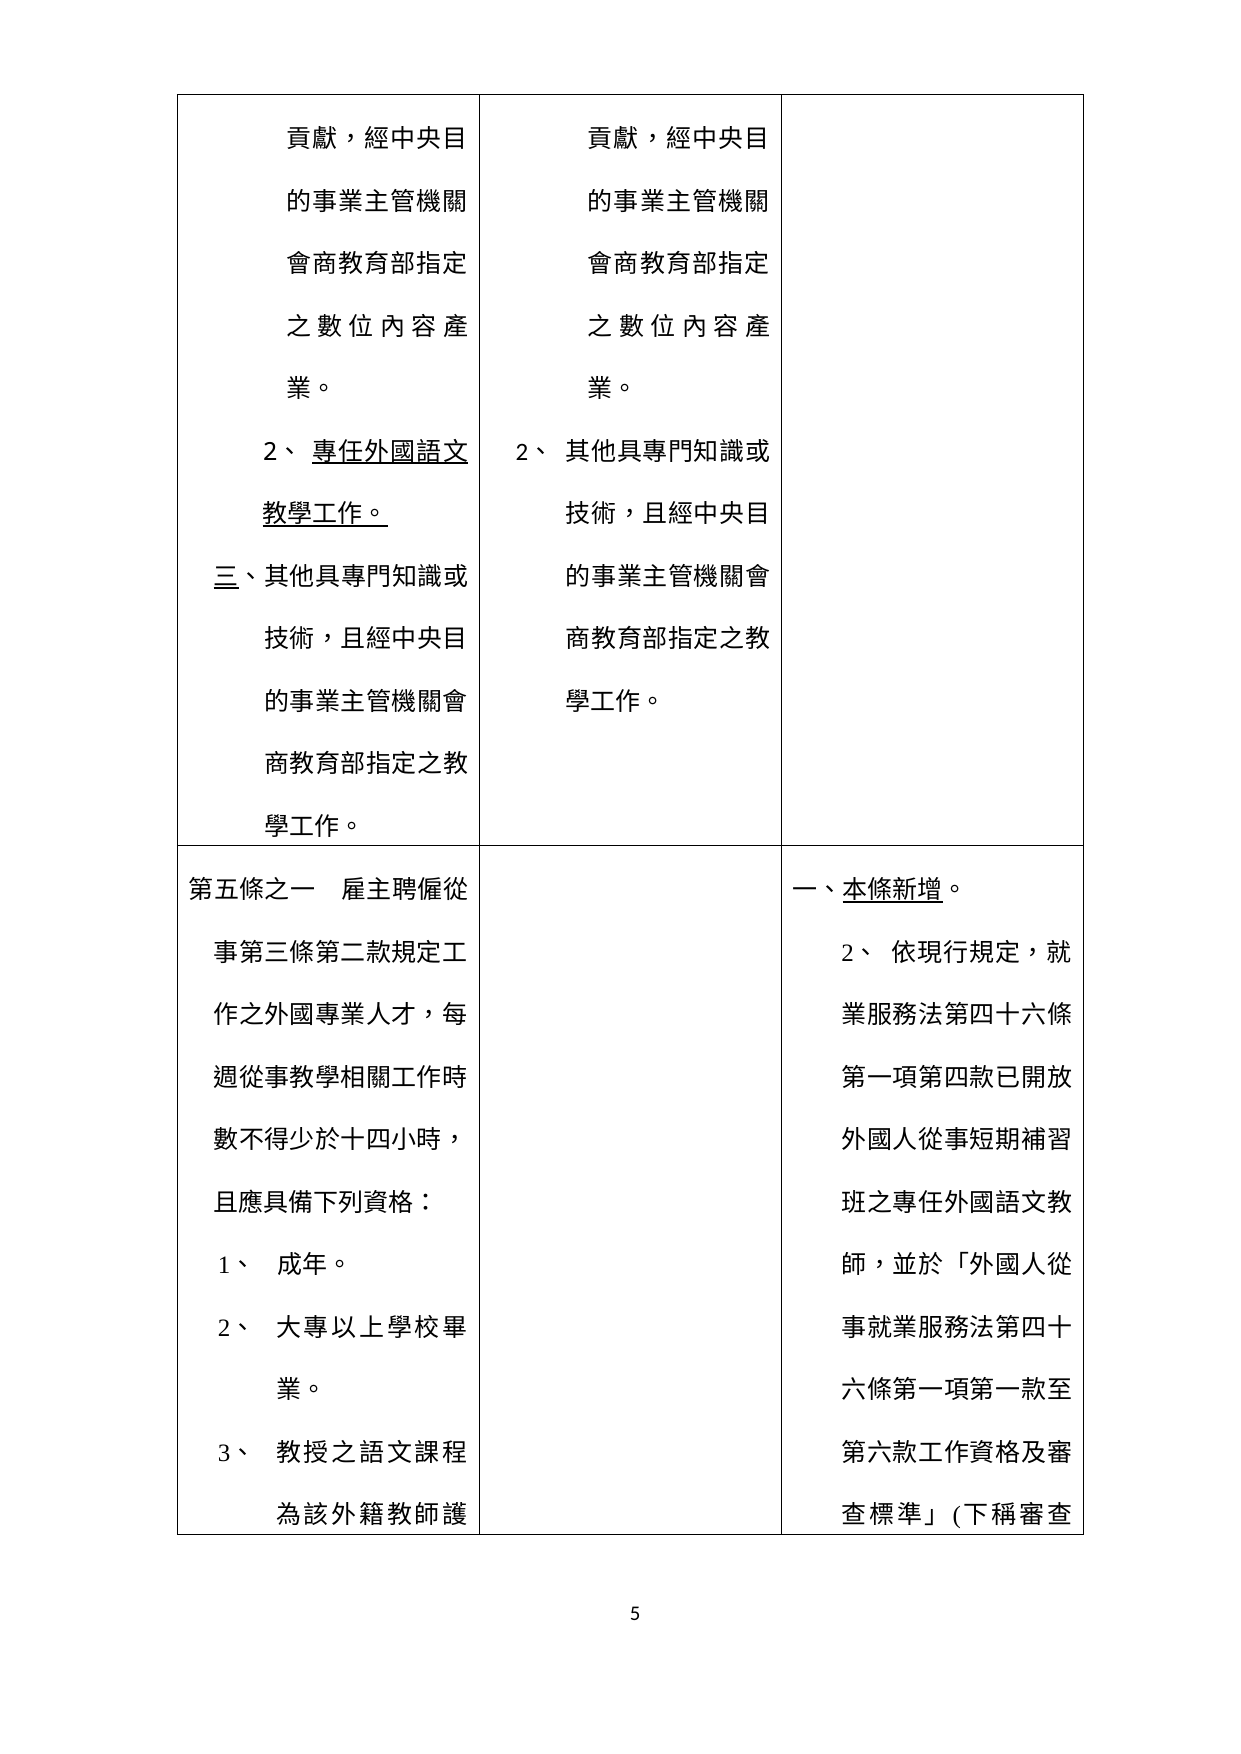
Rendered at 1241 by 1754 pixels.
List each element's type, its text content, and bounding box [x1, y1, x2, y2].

table_cell 第三條 本法第四條第四款第三目所定之專業工作，為外國專業人才受聘僱從事下列教學工作： 數位內容產業之技術創作或實際技術教學工作： 數位遊戲產業：家用遊戲軟體、電腦遊戲軟體或手機遊戲軟體。 電腦動畫動漫產業。 體感科技產業：虛擬實境(Virtual Reality,VR)軟硬體研發技術、擴增實境(Augmented Reality,AR)軟硬體研發技術、混合實境(Mixed Reality,MR)軟硬體研發技術、互動操控應用軟硬體研發技術或光學感測應用軟硬體研發技術。 其他對培育國內人才有實質貢獻，經中央目的事業主管機關會商教育部指定之數位內容產業。 專任外國語文教學工作。 三、其他具專門知識或技術，且經中央目的事業主管機關會商教育部指定之教學工作。 [178, 95, 479, 845]
table_cell [480, 846, 781, 1534]
table_cell [782, 95, 1083, 845]
table_cell 一、本條新增。 依現行規定，就業服務法第四十六條第一項第四款已開放外國人從事短期補習班之專任外國語文教師，並於「外國人從事就業服務法第四十六條第一項第一款至第六款工作資格及審查標準」(下稱審查 [782, 846, 1083, 1534]
table_cell 第三條 本法第四條第四款第二目所定之專業工作，為外國專業人才受聘僱從事下列教學工作： 數位內容產業之技術創作或實際技術教學工作： 數位遊戲產業：家用遊戲軟體、電腦遊戲軟體或手機遊戲軟體。 電腦動畫動漫產業。 體感科技產業：虛擬實境(Virtual Reality,VR)軟硬體研發技術、擴增實境(Augmented Reality,AR)軟硬體研發技術、混合實境(Mixed Reality,MR)軟硬體研發技術、互動操控應用軟硬體研發技術或光學感測應用軟硬體研發技術。 其他對培育國內人才有實質貢獻，經中央目的事業主管機關會商教育部指定之數位內容產業。 其他具專門知識或技術，且經中央目的事業主管機關會商教育部指定之教學工作。 [480, 95, 781, 845]
table_cell 第五條之一 雇主聘僱從事第三條第二款規定工作之外國專業人才，每週從事教學相關工作時數不得少於十四小時，且應具備下列資格： 成年。 大專以上學校畢業。 教授之語文課程為該外籍教師護 [178, 846, 479, 1534]
